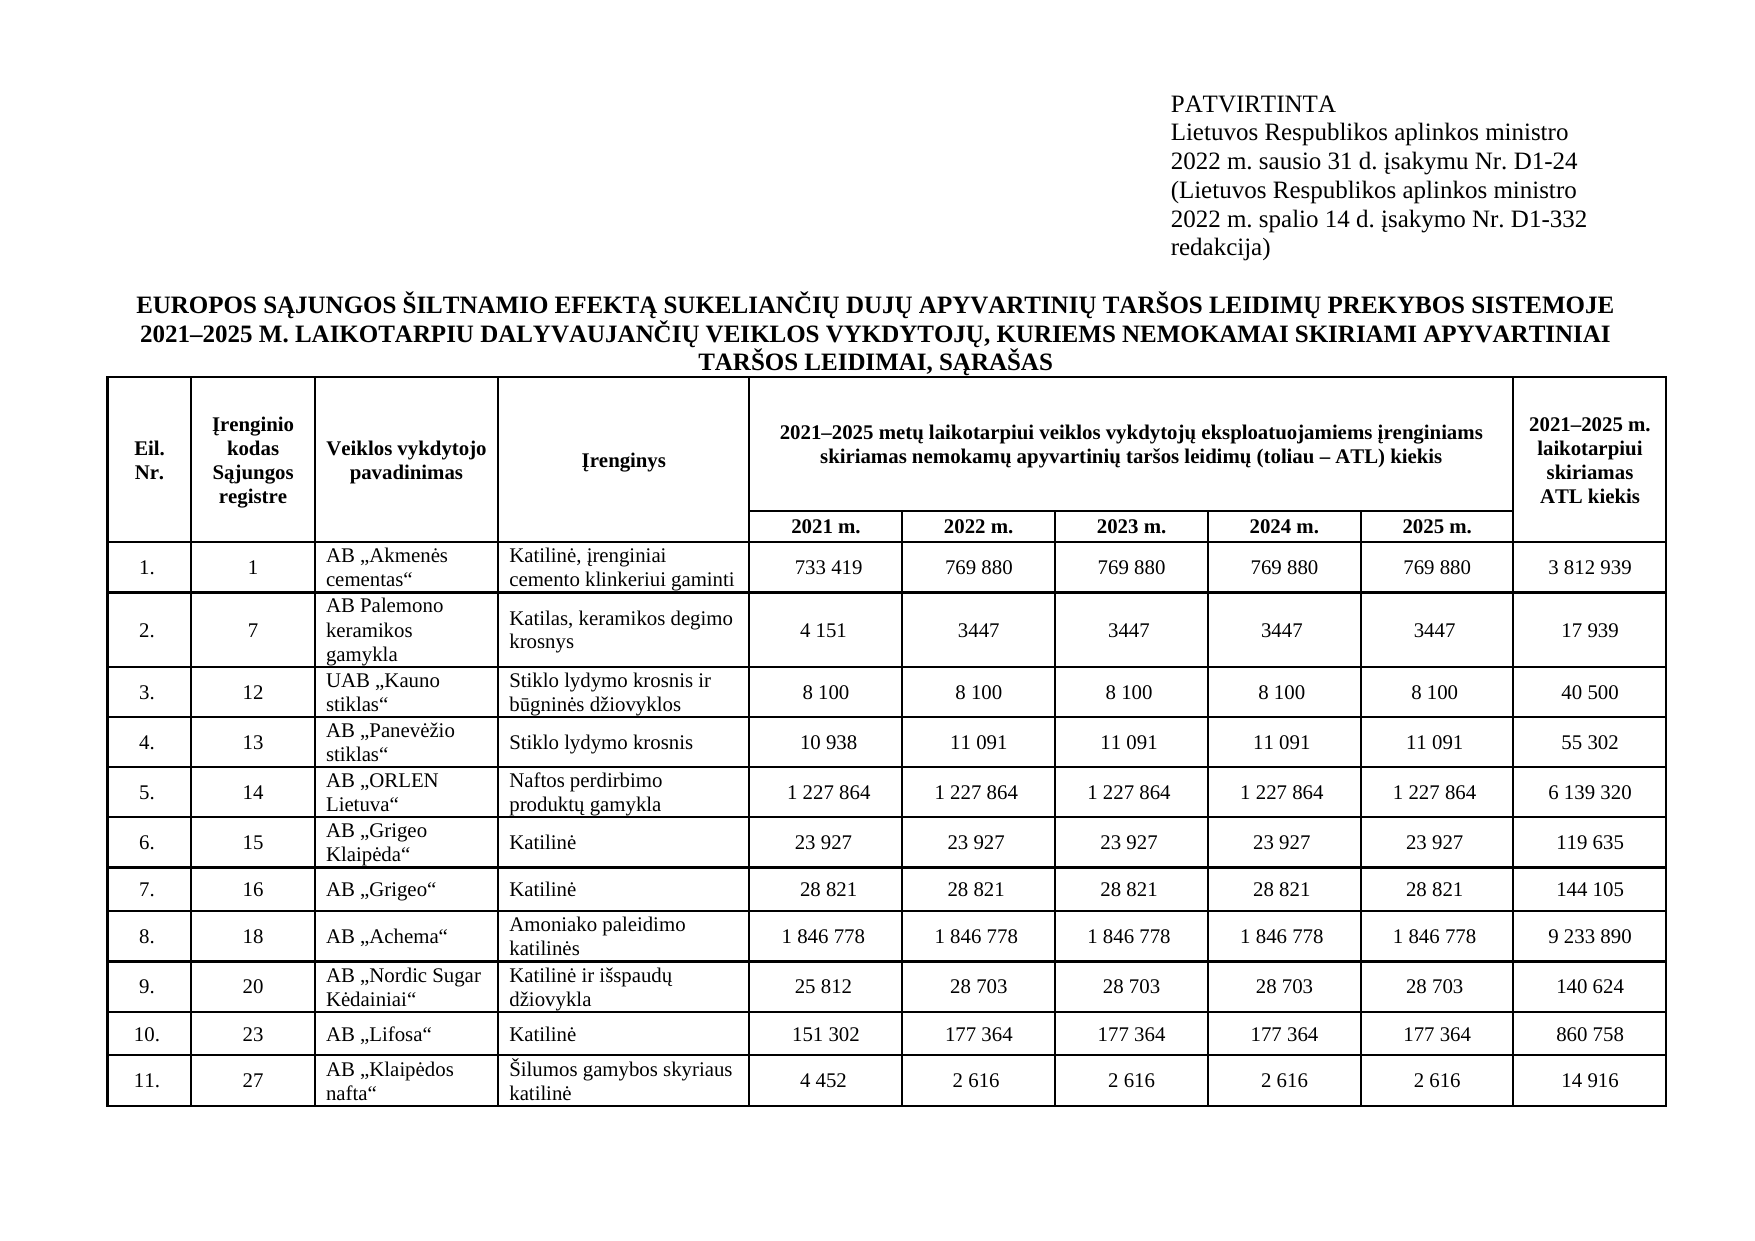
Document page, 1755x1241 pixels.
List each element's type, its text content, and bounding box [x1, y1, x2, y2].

table_header Įrenginio kodas Sąjungos registre [192, 378, 314, 541]
table_cell 3447 [1056, 594, 1207, 666]
table_cell 177 364 [1209, 1013, 1360, 1054]
table_cell 27 [192, 1056, 314, 1104]
table_cell 1 [192, 543, 314, 591]
table_cell UAB „Kauno stiklas“ [316, 668, 497, 716]
table_cell 6 139 320 [1514, 768, 1665, 816]
table_cell 18 [192, 912, 314, 960]
table_cell AB „Grigeo“ [316, 869, 497, 910]
table_cell 2021 m. [750, 512, 901, 541]
table_cell 8 100 [1362, 668, 1512, 716]
table_cell 144 105 [1514, 869, 1665, 910]
table_cell 9 233 890 [1514, 912, 1665, 960]
table_cell 4 452 [750, 1056, 901, 1104]
table_cell 28 703 [1362, 963, 1512, 1011]
table_cell 733 419 [750, 543, 901, 591]
table_cell 8 100 [1209, 668, 1360, 716]
table_cell 769 880 [903, 543, 1054, 591]
table_cell 2025 m. [1362, 512, 1512, 541]
table_cell 40 500 [1514, 668, 1665, 716]
table_cell 13 [192, 718, 314, 766]
table_cell Katilas, keramikos degimo krosnys [499, 594, 748, 666]
table_cell 16 [192, 869, 314, 910]
table_cell 4. [109, 718, 190, 766]
table_cell 769 880 [1056, 543, 1207, 591]
table_cell 8 100 [1056, 668, 1207, 716]
table_cell 1. [109, 543, 190, 591]
table_cell 28 821 [903, 869, 1054, 910]
table_cell 23 927 [1209, 818, 1360, 866]
table_cell AB „Lifosa“ [316, 1013, 497, 1054]
table_cell 10 938 [750, 718, 901, 766]
table_cell 9. [109, 963, 190, 1011]
table_cell 2 616 [1362, 1056, 1512, 1104]
table_cell 177 364 [1056, 1013, 1207, 1054]
table_cell 11. [109, 1056, 190, 1104]
table_cell 28 703 [903, 963, 1054, 1011]
table_cell Stiklo lydymo krosnis ir būgninės džiovyklos [499, 668, 748, 716]
text EUROPOS SĄJUNGOS ŠILTNAMIO EFEKTĄ SUKELIANČIŲ DUJŲ APYVARTINIŲ TARŠOS LEIDIMŲ PREKYBOS SISTEMOJE 2021–2025 M. LAIKOTARPIU DALYVAUJANČIŲ VEIKLOS VYKDYTOJŲ, KURIEMS NEMOKAMAI SKIRIAMI APYVARTINIAI TARŠOS LEIDIMAI, SĄRAŠAS [107, 290, 1644, 376]
table_cell 3447 [1209, 594, 1360, 666]
table_cell 10. [109, 1013, 190, 1054]
table_cell AB „Akmenės cementas“ [316, 543, 497, 591]
table_cell 28 703 [1056, 963, 1207, 1011]
table_cell 140 624 [1514, 963, 1665, 1011]
table_cell 3. [109, 668, 190, 716]
table_cell 23 927 [903, 818, 1054, 866]
table_header Eil. Nr. [109, 378, 190, 541]
table_cell Stiklo lydymo krosnis [499, 718, 748, 766]
table_cell 4 151 [750, 594, 901, 666]
table_cell 2024 m. [1209, 512, 1360, 541]
table_cell Katilinė ir išspaudų džiovykla [499, 963, 748, 1011]
text 2022 m. sausio 31 d. įsakymu Nr. D1-24 [1171, 146, 1644, 175]
table_cell 3 812 939 [1514, 543, 1665, 591]
table_cell AB „Panevėžio stiklas“ [316, 718, 497, 766]
table_cell Amoniako paleidimo katilinės [499, 912, 748, 960]
table_header Veiklos vykdytojo pavadinimas [316, 378, 497, 541]
table_cell 23 927 [1056, 818, 1207, 866]
table_cell 25 812 [750, 963, 901, 1011]
table_cell 20 [192, 963, 314, 1011]
table_cell AB „Nordic Sugar Kėdainiai“ [316, 963, 497, 1011]
table_cell Katilinė [499, 869, 748, 910]
table_cell 1 227 864 [1056, 768, 1207, 816]
table_cell 7 [192, 594, 314, 666]
text 2022 m. spalio 14 d. įsakymo Nr. D1-332 [1171, 204, 1644, 232]
table_cell 1 846 778 [903, 912, 1054, 960]
table_cell 769 880 [1209, 543, 1360, 591]
table_cell 23 927 [1362, 818, 1512, 866]
table_cell 28 821 [750, 869, 901, 910]
table_cell 1 227 864 [903, 768, 1054, 816]
table_cell 769 880 [1362, 543, 1512, 591]
table_cell 1 846 778 [1056, 912, 1207, 960]
table_cell 1 227 864 [750, 768, 901, 816]
table_cell AB „ORLEN Lietuva“ [316, 768, 497, 816]
text PATVIRTINTA [1171, 89, 1644, 117]
table_cell 11 091 [903, 718, 1054, 766]
table_cell 1 227 864 [1209, 768, 1360, 816]
table_cell 3447 [903, 594, 1054, 666]
text (Lietuvos Respublikos aplinkos ministro [1171, 175, 1644, 204]
table_cell 2 616 [903, 1056, 1054, 1104]
table_cell Naftos perdirbimo produktų gamykla [499, 768, 748, 816]
table_cell Katilinė, įrenginiai cemento klinkeriui gaminti [499, 543, 748, 591]
table_cell 2022 m. [903, 512, 1054, 541]
table_cell AB „Achema“ [316, 912, 497, 960]
table_cell AB „Grigeo Klaipėda“ [316, 818, 497, 866]
table_cell 2 616 [1056, 1056, 1207, 1104]
table_cell Katilinė [499, 818, 748, 866]
table_cell 7. [109, 869, 190, 910]
table_cell 23 927 [750, 818, 901, 866]
table_cell 17 939 [1514, 594, 1665, 666]
table_cell 5. [109, 768, 190, 816]
table_cell 11 091 [1209, 718, 1360, 766]
table_cell 15 [192, 818, 314, 866]
table_header Įrenginys [499, 378, 748, 541]
table_cell Katilinė [499, 1013, 748, 1054]
table_cell 6. [109, 818, 190, 866]
table_cell 2023 m. [1056, 512, 1207, 541]
table_cell 23 [192, 1013, 314, 1054]
table_cell 1 846 778 [1209, 912, 1360, 960]
table_cell 14 [192, 768, 314, 816]
table_header 2021–2025 metų laikotarpiui veiklos vykdytojų eksploatuojamiems įrenginiams skiriamas nemokamų apyvartinių taršos leidimų (toliau – ATL) kiekis [750, 378, 1512, 510]
table_cell 119 635 [1514, 818, 1665, 866]
table_cell 2 616 [1209, 1056, 1360, 1104]
table_cell 28 703 [1209, 963, 1360, 1011]
table_cell 8. [109, 912, 190, 960]
table_cell 1 227 864 [1362, 768, 1512, 816]
table_cell 8 100 [903, 668, 1054, 716]
table_cell 177 364 [903, 1013, 1054, 1054]
table_cell AB „Klaipėdos nafta“ [316, 1056, 497, 1104]
table_cell 860 758 [1514, 1013, 1665, 1054]
table_cell 28 821 [1209, 869, 1360, 910]
table_cell 8 100 [750, 668, 901, 716]
table_cell 14 916 [1514, 1056, 1665, 1104]
table_cell 1 846 778 [750, 912, 901, 960]
table_cell 55 302 [1514, 718, 1665, 766]
table_cell 28 821 [1362, 869, 1512, 910]
table_cell 2. [109, 594, 190, 666]
table_cell 151 302 [750, 1013, 901, 1054]
table_cell 1 846 778 [1362, 912, 1512, 960]
table_cell Šilumos gamybos skyriaus katilinė [499, 1056, 748, 1104]
table_cell 11 091 [1362, 718, 1512, 766]
table_header 2021–2025 m. laikotarpiui skiriamas ATL kiekis [1514, 378, 1665, 541]
text redakcija) [1171, 232, 1644, 261]
text Lietuvos Respublikos aplinkos ministro [1171, 117, 1644, 146]
table_cell 3447 [1362, 594, 1512, 666]
table_cell 12 [192, 668, 314, 716]
table_cell 177 364 [1362, 1013, 1512, 1054]
table_cell 28 821 [1056, 869, 1207, 910]
table_cell 11 091 [1056, 718, 1207, 766]
table_cell AB Palemono keramikos gamykla [316, 594, 497, 666]
